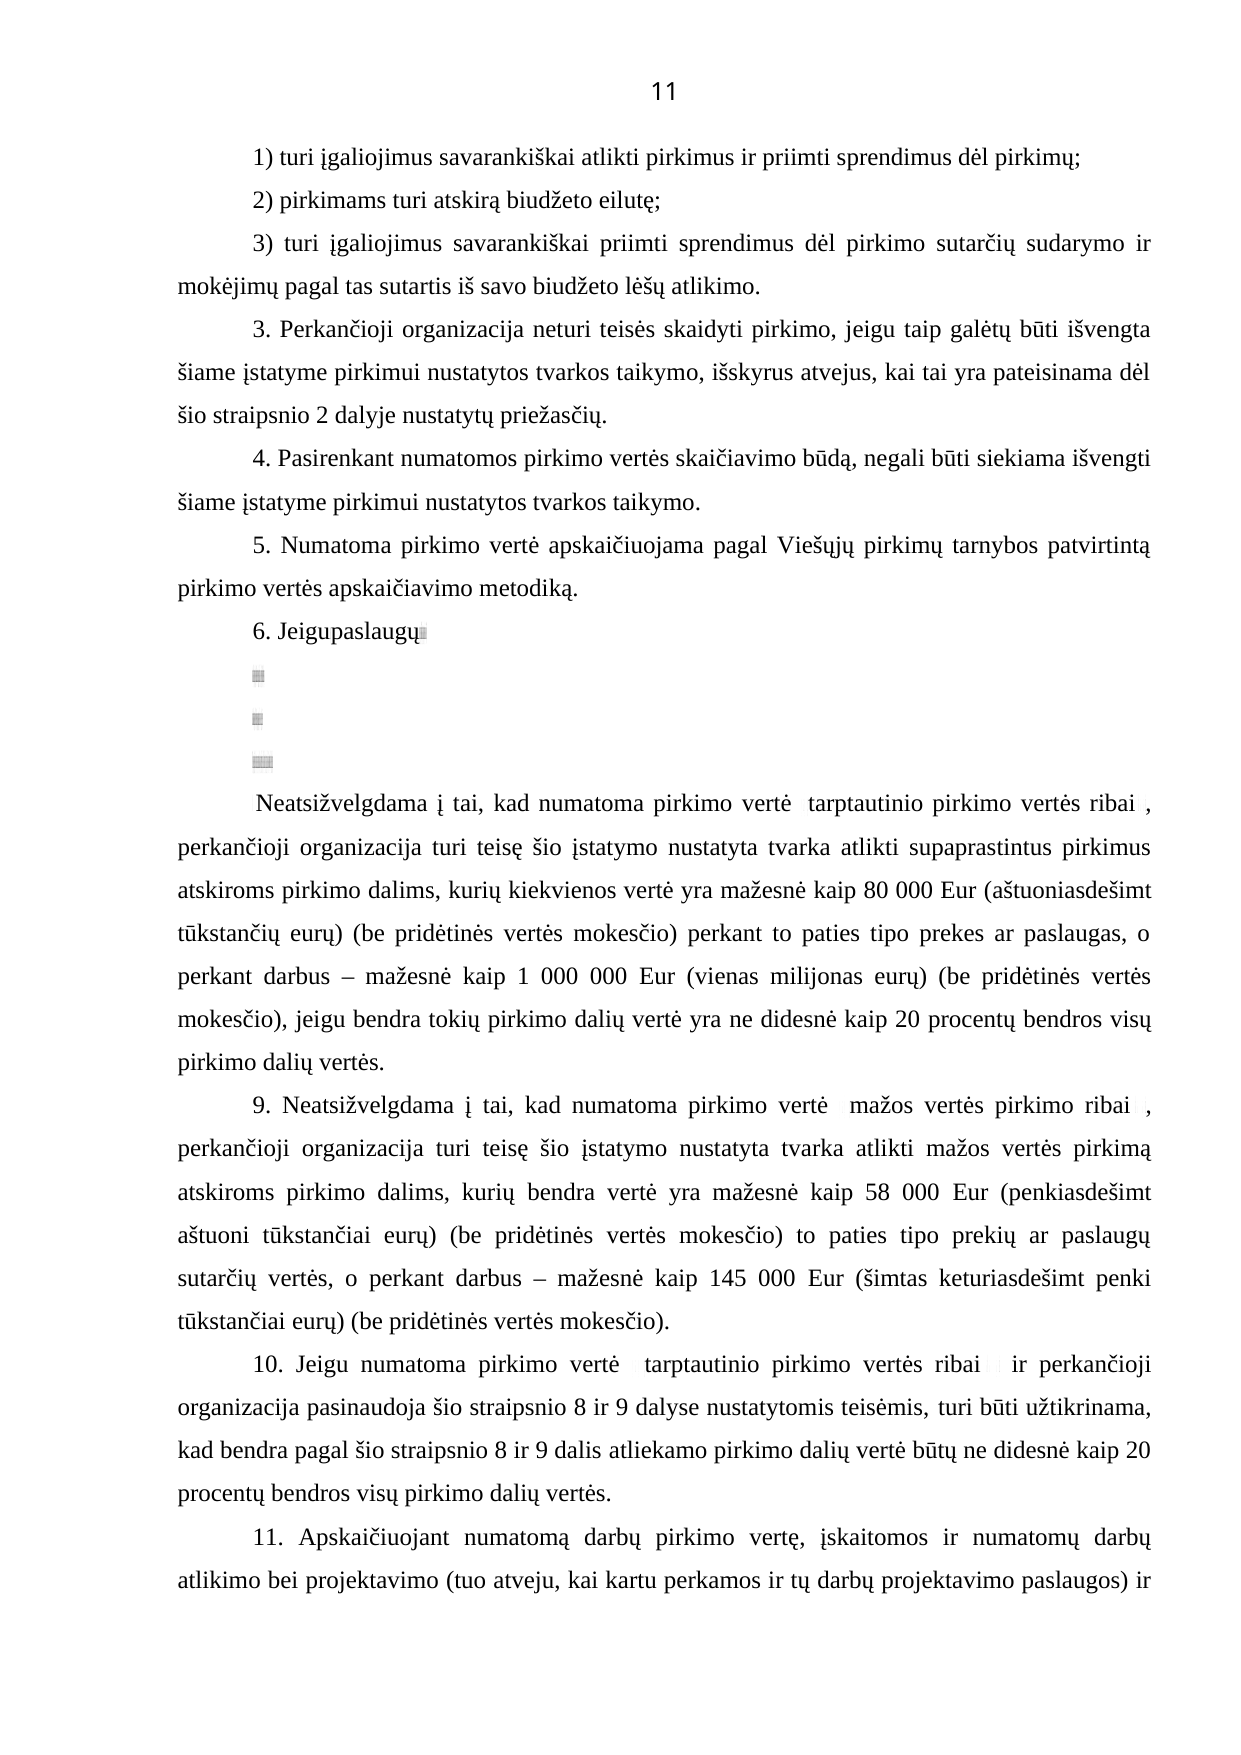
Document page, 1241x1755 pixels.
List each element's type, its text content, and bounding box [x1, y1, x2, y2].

text 2) pirkimams turi atskirą biudžeto eilutę; [177, 185, 1152, 213]
text 1) sumuojama bendra faktinė to paties tipo pirkimo sutarčių, sudarytų per pastaruosius 12 mėnesių arba finansinius metus, vertė, pakoreguota (jeigu įmanoma) atsižvelgiant į perkamo kiekio arba vertės pokyčius per 12 mėnesių nuo pradinės pirkimo sutarties sudarymo; [177, 659, 1152, 688]
text 9. Neatsižvelgdama į tai, kad numatoma pirkimo vertė yra lygi mažos vertės pirkimo ribai arba ją viršija, perkančioji organizacija turi teisę šio įstatymo nustatyta tvarka atlikti mažos vertės pirkimą atskiroms pirkimo dalims, kurių bendra vertė yra mažesnė kaip 58 000 Eur (penkiasdešimt aštuoni tūkstančiai eurų) (be pridėtinės vertės mokesčio) to paties tipo prekių ar paslaugų sutarčių vertės, o perkant darbus – mažesnė kaip 145 000 Eur (šimtas keturiasdešimt penki tūkstančiai eurų) (be pridėtinės vertės mokesčio). [177, 1090, 1152, 1335]
text 11. Apskaičiuojant numatomą darbų pirkimo vertę, įskaitomos ir numatomų darbų atlikimo bei projektavimo (tuo atveju, kai kartu perkamos ir tų darbų projektavimo paslaugos) ir [177, 1522, 1152, 1593]
text 2) sumuojama bendra numatomų to paties tipo pirkimo sutarčių, kurios bus sudaromos per 12 mėnesių nuo pirmojo prekių pristatymo ar paslaugų suteikimo arba per visus finansinius metus, jeigu jie ilgesni kaip 12 mėnesių, vertė. [177, 702, 1152, 731]
text 6. Jeigu prekių ar paslaugų pirkimo sutartys yra reguliaraus pobūdžio arba jas numatyta per tam tikrą laikotarpį atnaujinti, numatoma pirkimo vertė skaičiuojama vienu iš šių būdų: [177, 616, 1152, 645]
text 10. Jeigu numatoma pirkimo vertė yra lygi tarptautinio pirkimo vertės ribai arba ją viršija ir perkančioji organizacija pasinaudoja šio straipsnio 8 ir 9 dalyse nustatytomis teisėmis, turi būti užtikrinama, kad bendra pagal šio straipsnio 8 ir 9 dalis atliekamo pirkimo dalių vertė būtų ne didesnė kaip 20 procentų bendros visų pirkimo dalių vertės. [177, 1349, 1152, 1507]
text 1) turi įgaliojimus savarankiškai atlikti pirkimus ir priimti sprendimus dėl pirkimų; [177, 142, 1152, 170]
text 7. Jeigu darbai ar to paties tipo prekės ir paslaugos gali būti perkami sudarant atskiras pirkimo sutartis ar preliminariąsias sutartis atskiroms pirkimo dalims, tai apskaičiuojant numatomą pirkimo vertę atsižvelgiama į visas tokias pirkimo dalis. Kai atliekant pirkimą ketinama sudaryti pirkimo sutartį ar preliminariąją sutartį kiekvienai pirkimo daliai, vadovaujamasi šio įstatymo nuostatomis, kurios taikytinos atsižvelgiant į bendrą visų pirkimo dalių vertę. [177, 745, 1152, 774]
text 4. Pasirenkant numatomos pirkimo vertės skaičiavimo būdą, negali būti siekiama išvengti šiame įstatyme pirkimui nustatytos tvarkos taikymo. [177, 443, 1152, 515]
text 3. Perkančioji organizacija neturi teisės skaidyti pirkimo, jeigu taip galėtų būti išvengta šiame įstatyme pirkimui nustatytos tvarkos taikymo, išskyrus atvejus, kai tai yra pateisinama dėl šio straipsnio 2 dalyje nustatytų priežasčių. [177, 314, 1152, 429]
text 8. Neatsižvelgdama į tai, kad numatoma pirkimo vertė yra lygi tarptautinio pirkimo vertės ribai arba ją viršija, perkančioji organizacija turi teisę šio įstatymo nustatyta tvarka atlikti supaprastintus pirkimus atskiroms pirkimo dalims, kurių kiekvienos vertė yra mažesnė kaip 80 000 Eur (aštuoniasdešimt tūkstančių eurų) (be pridėtinės vertės mokesčio) perkant to paties tipo prekes ar paslaugas, o perkant darbus – mažesnė kaip 1 000 000 Eur (vienas milijonas eurų) (be pridėtinės vertės mokesčio), jeigu bendra tokių pirkimo dalių vertė yra ne didesnė kaip 20 procentų bendros visų pirkimo dalių vertės. [177, 788, 1152, 1076]
text 5. Numatoma pirkimo vertė apskaičiuojama pagal Viešųjų pirkimų tarnybos patvirtintą pirkimo vertės apskaičiavimo metodiką. [177, 530, 1152, 602]
text 3) turi įgaliojimus savarankiškai priimti sprendimus dėl pirkimo sutarčių sudarymo ir mokėjimų pagal tas sutartis iš savo biudžeto lėšų atlikimo. [177, 228, 1152, 300]
